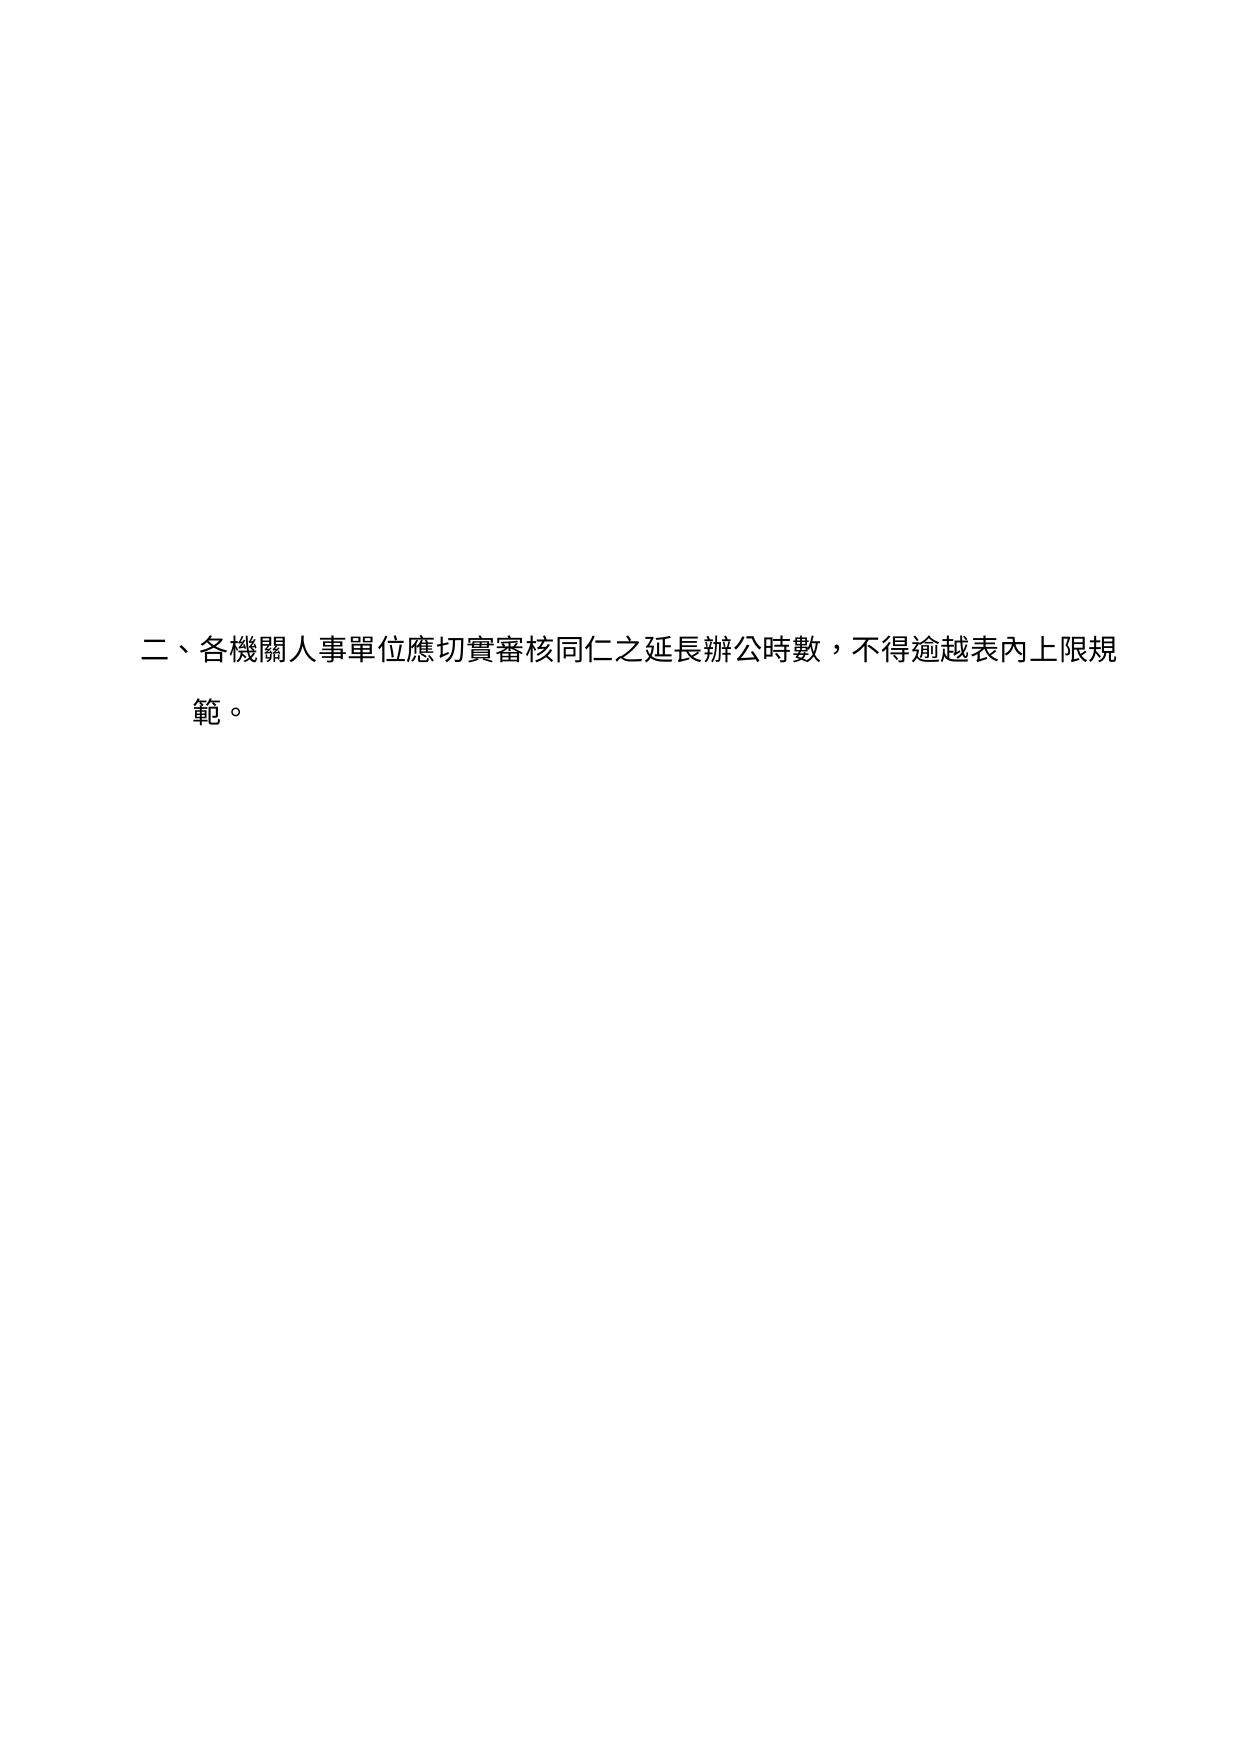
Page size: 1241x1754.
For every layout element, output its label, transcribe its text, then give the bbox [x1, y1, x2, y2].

text 二、各機關人事單位應切實審核同仁之延長辦公時數，不得逾越表內上限規範。 [140, 606, 1122, 731]
